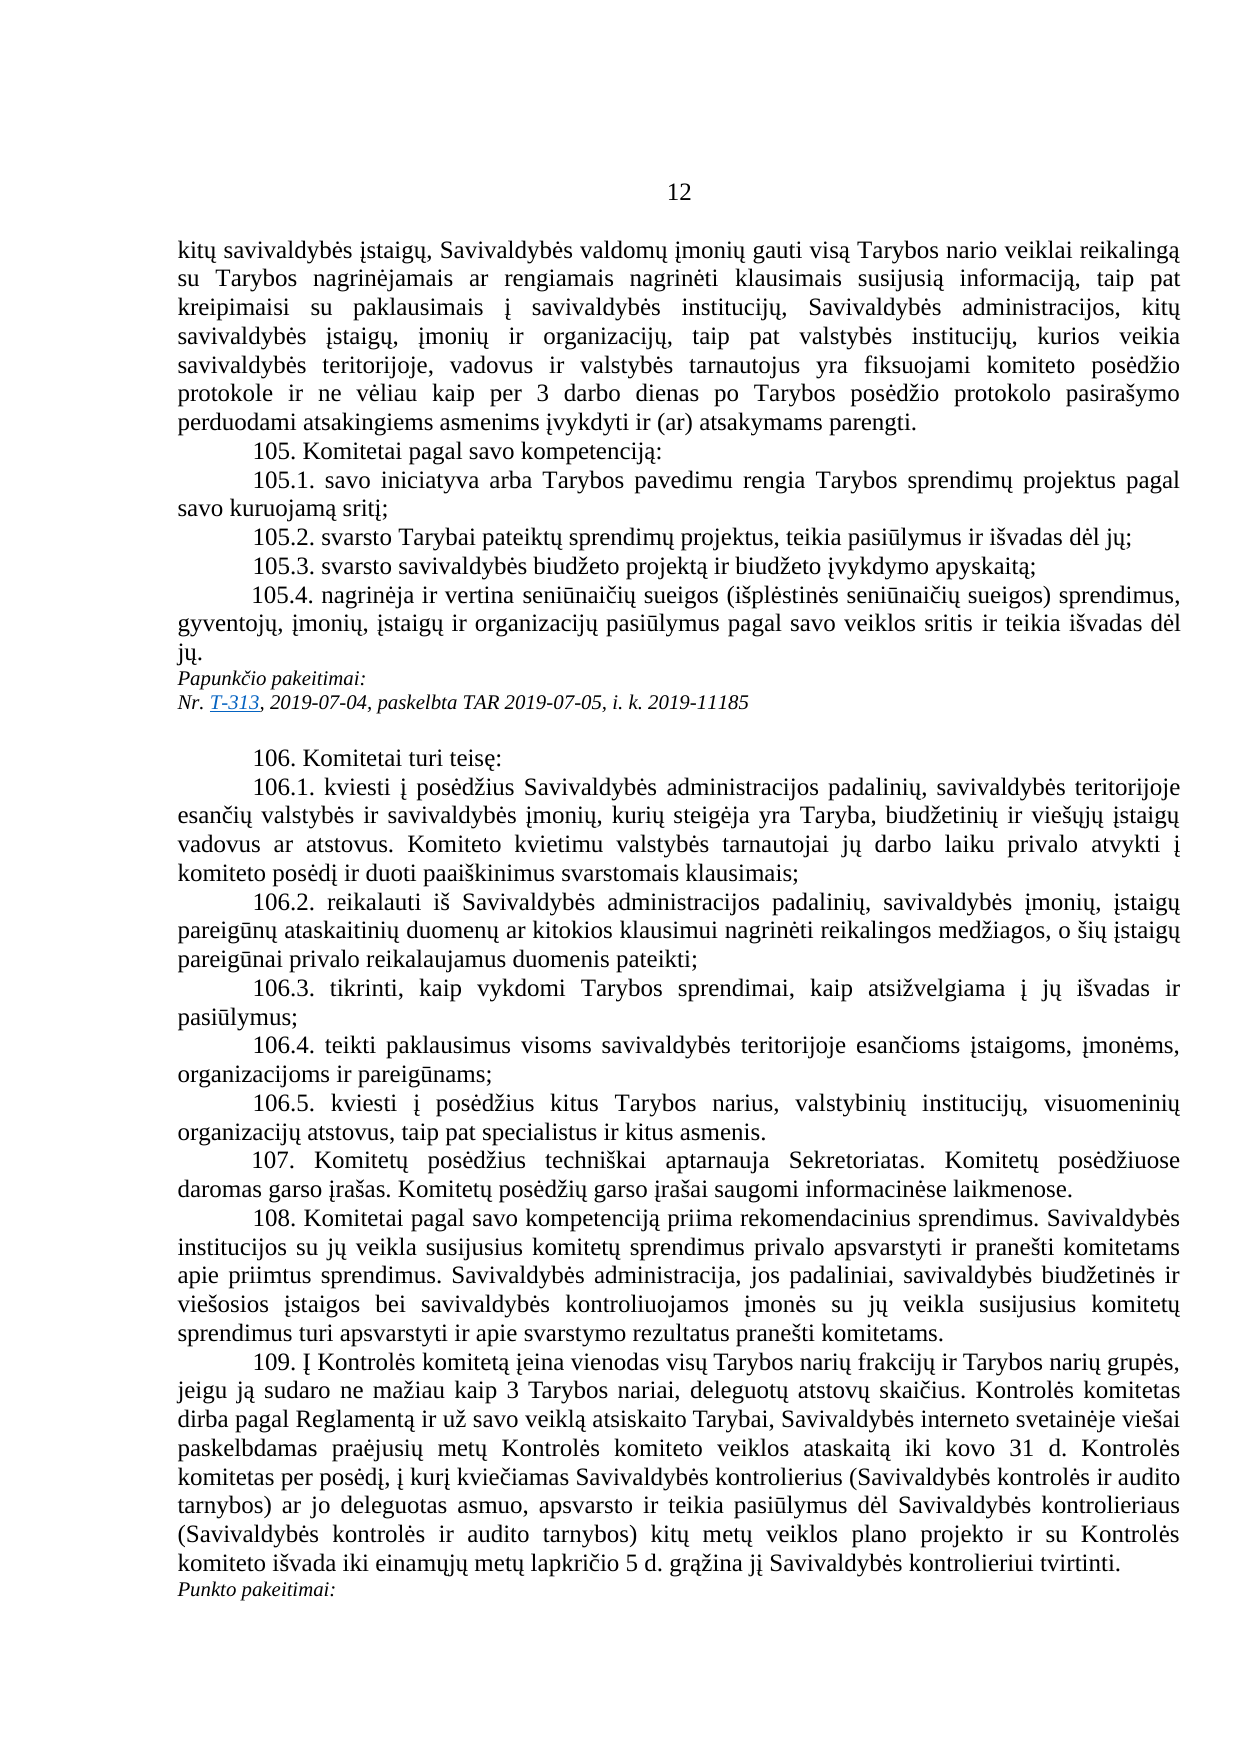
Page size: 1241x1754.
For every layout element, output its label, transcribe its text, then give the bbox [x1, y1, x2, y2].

text 105.1. savo iniciatyva arba Tarybos pavedimu rengia Tarybos sprendimų projektus pagal savo kuruojamą sritį; [177, 465, 1181, 522]
text kitų savivaldybės įstaigų, Savivaldybės valdomų įmonių gauti visą Tarybos nario veiklai reikalingą su Tarybos nagrinėjamais ar rengiamais nagrinėti klausimais susijusią informaciją, taip pat kreipimaisi su paklausimais į savivaldybės institucijų, Savivaldybės administracijos, kitų savivaldybės įstaigų, įmonių ir organizacijų, taip pat valstybės institucijų, kurios veikia savivaldybės teritorijoje, vadovus ir valstybės tarnautojus yra fiksuojami komiteto posėdžio protokole ir ne vėliau kaip per 3 darbo dienas po Tarybos posėdžio protokolo pasirašymo perduodami atsakingiems asmenims įvykdyti ir (ar) atsakymams parengti. [177, 235, 1181, 436]
text Papunkčio pakeitimai: [177, 666, 1181, 690]
text 106.4. teikti paklausimus visoms savivaldybės teritorijoje esančioms įstaigoms, įmonėms, organizacijoms ir pareigūnams; [177, 1030, 1181, 1088]
text 105. Komitetai pagal savo kompetenciją: [177, 436, 1181, 465]
text 106. Komitetai turi teisę: [177, 743, 1181, 772]
text 106.3. tikrinti, kaip vykdomi Tarybos sprendimai, kaip atsižvelgiama į jų išvadas ir pasiūlymus; [177, 973, 1181, 1030]
text 105.4. nagrinėja ir vertina seniūnaičių sueigos (išplėstinės seniūnaičių sueigos) sprendimus, gyventojų, įmonių, įstaigų ir organizacijų pasiūlymus pagal savo veiklos sritis ir teikia išvadas dėl jų. [177, 580, 1181, 666]
text Nr. T-313, 2019-07-04, paskelbta TAR 2019-07-05, i. k. 2019-11185 [177, 690, 1181, 714]
text 106.5. kviesti į posėdžius kitus Tarybos narius, valstybinių institucijų, visuomeninių organizacijų atstovus, taip pat specialistus ir kitus asmenis. [177, 1088, 1181, 1145]
text 106.2. reikalauti iš Savivaldybės administracijos padalinių, savivaldybės įmonių, įstaigų pareigūnų ataskaitinių duomenų ar kitokios klausimui nagrinėti reikalingos medžiagos, o šių įstaigų pareigūnai privalo reikalaujamus duomenis pateikti; [177, 887, 1181, 973]
text Punkto pakeitimai: [177, 1577, 1181, 1601]
text 105.2. svarsto Tarybai pateiktų sprendimų projektus, teikia pasiūlymus ir išvadas dėl jų; [177, 522, 1181, 551]
text 108. Komitetai pagal savo kompetenciją priima rekomendacinius sprendimus. Savivaldybės institucijos su jų veikla susijusius komitetų sprendimus privalo apsvarstyti ir pranešti komitetams apie priimtus sprendimus. Savivaldybės administracija, jos padaliniai, savivaldybės biudžetinės ir viešosios įstaigos bei savivaldybės kontroliuojamos įmonės su jų veikla susijusius komitetų sprendimus turi apsvarstyti ir apie svarstymo rezultatus pranešti komitetams. [177, 1203, 1181, 1347]
text 105.3. svarsto savivaldybės biudžeto projektą ir biudžeto įvykdymo apyskaitą; [177, 551, 1181, 580]
text 109. Į Kontrolės komitetą įeina vienodas visų Tarybos narių frakcijų ir Tarybos narių grupės, jeigu ją sudaro ne mažiau kaip 3 Tarybos nariai, deleguotų atstovų skaičius. Kontrolės komitetas dirba pagal Reglamentą ir už savo veiklą atsiskaito Tarybai, Savivaldybės interneto svetainėje viešai paskelbdamas praėjusių metų Kontrolės komiteto veiklos ataskaitą iki kovo 31 d. Kontrolės komitetas per posėdį, į kurį kviečiamas Savivaldybės kontrolierius (Savivaldybės kontrolės ir audito tarnybos) ar jo deleguotas asmuo, apsvarsto ir teikia pasiūlymus dėl Savivaldybės kontrolieriaus (Savivaldybės kontrolės ir audito tarnybos) kitų metų veiklos plano projekto ir su Kontrolės komiteto išvada iki einamųjų metų lapkričio 5 d. grąžina jį Savivaldybės kontrolieriui tvirtinti. [177, 1347, 1181, 1577]
text 106.1. kviesti į posėdžius Savivaldybės administracijos padalinių, savivaldybės teritorijoje esančių valstybės ir savivaldybės įmonių, kurių steigėja yra Taryba, biudžetinių ir viešųjų įstaigų vadovus ar atstovus. Komiteto kvietimu valstybės tarnautojai jų darbo laiku privalo atvykti į komiteto posėdį ir duoti paaiškinimus svarstomais klausimais; [177, 772, 1181, 887]
text 107. Komitetų posėdžius techniškai aptarnauja Sekretoriatas. Komitetų posėdžiuose daromas garso įrašas. Komitetų posėdžių garso įrašai saugomi informacinėse laikmenose. [177, 1145, 1181, 1203]
